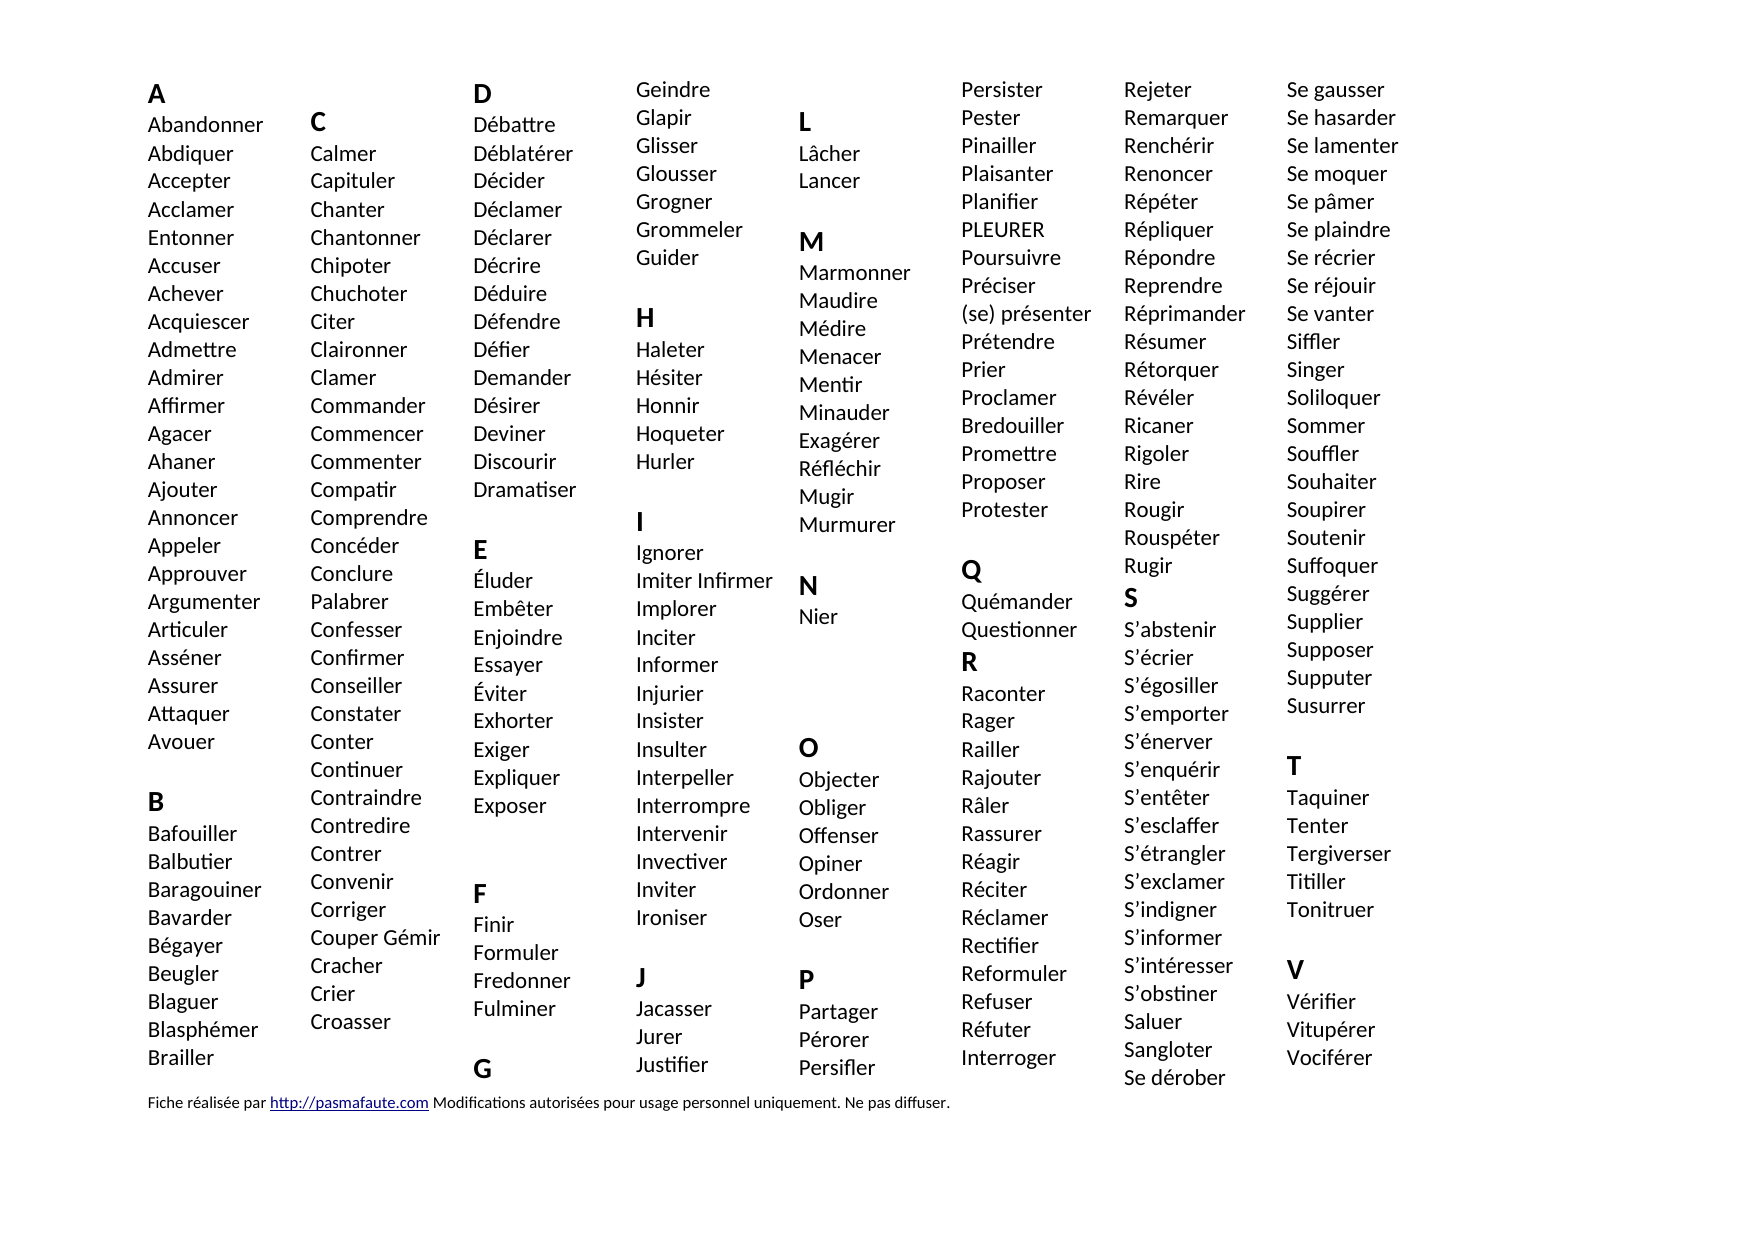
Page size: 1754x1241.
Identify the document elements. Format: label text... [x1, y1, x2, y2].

text F [473, 875, 630, 910]
text Ironiser [636, 903, 793, 931]
text Abandonner [148, 111, 304, 139]
text PLEURER [961, 215, 1118, 243]
text Râler [961, 791, 1118, 819]
text S’étrangler [1124, 839, 1281, 867]
text Embêter [473, 594, 630, 623]
text Rougir [1124, 495, 1281, 523]
text Raconter [961, 679, 1118, 707]
text Menacer [798, 342, 955, 370]
text Bafouiller [148, 819, 304, 847]
text G [473, 1051, 630, 1086]
text Attaquer [148, 699, 304, 727]
text Haleter [636, 335, 793, 363]
text Avouer [148, 727, 304, 755]
text Pester [961, 103, 1118, 131]
text R [961, 643, 1118, 679]
text Commander [310, 391, 467, 419]
text Exiger [473, 735, 630, 763]
text Se lamenter [1287, 131, 1443, 159]
text Souffler [1287, 439, 1443, 467]
text Vitupérer [1287, 1015, 1443, 1043]
text S’obstiner [1124, 979, 1281, 1007]
text Beugler [148, 959, 304, 987]
text Approuver [148, 559, 304, 587]
text Supputer [1287, 663, 1443, 691]
text Éviter [473, 679, 630, 707]
text Remarquer [1124, 103, 1281, 131]
text Nier [798, 602, 955, 630]
text Finir [473, 910, 630, 938]
text I [636, 503, 793, 538]
text Partager [798, 997, 955, 1025]
text Grommeler [636, 215, 793, 243]
text Supposer [1287, 635, 1443, 663]
text Inciter [636, 623, 793, 651]
text Admettre [148, 335, 304, 363]
text P [798, 961, 955, 997]
text Déclarer [473, 223, 630, 251]
text S’informer [1124, 923, 1281, 951]
text J [636, 959, 793, 994]
text Sangloter [1124, 1035, 1281, 1063]
text Rager [961, 707, 1118, 735]
text Implorer [636, 594, 793, 623]
text Reformuler [961, 959, 1118, 987]
text Se hasarder [1287, 103, 1443, 131]
text Affirmer [148, 391, 304, 419]
text Invectiver [636, 847, 793, 875]
text Admirer [148, 363, 304, 391]
text Insulter [636, 735, 793, 763]
text Reprendre [1124, 271, 1281, 299]
text Déclamer [473, 195, 630, 223]
text Conclure Palabrer [310, 559, 467, 615]
text Chuchoter [310, 279, 467, 307]
text Décrire [473, 251, 630, 279]
text Capituler [310, 167, 467, 195]
text Commencer [310, 419, 467, 447]
text Sommer [1287, 411, 1443, 439]
text Rectifier [961, 931, 1118, 959]
text Décider [473, 167, 630, 195]
text Dramatiser [473, 475, 630, 503]
text Opiner [798, 849, 955, 877]
text Exposer [473, 791, 630, 819]
text Contraindre [310, 783, 467, 811]
text Réfuter Interroger [961, 1015, 1118, 1071]
text S’indigner [1124, 895, 1281, 923]
text A [148, 75, 304, 111]
text S’égosiller [1124, 671, 1281, 699]
text Rétorquer [1124, 355, 1281, 383]
text (se) présenter [961, 299, 1118, 327]
text Révéler [1124, 383, 1281, 411]
text Proposer [961, 467, 1118, 495]
text Vérifier [1287, 987, 1443, 1015]
text Pérorer [798, 1025, 955, 1053]
text Souhaiter [1287, 467, 1443, 495]
text Se récrier [1287, 243, 1443, 271]
text Deviner [473, 419, 630, 447]
text C [310, 103, 467, 139]
text Baragouiner [148, 875, 304, 903]
text Déduire [473, 279, 630, 307]
text Promettre [961, 439, 1118, 467]
text Se moquer [1287, 159, 1443, 187]
text Rire [1124, 467, 1281, 495]
text Persister [961, 75, 1118, 103]
text Appeler [148, 531, 304, 559]
text Prétendre [961, 327, 1118, 355]
text S’abstenir [1124, 615, 1281, 643]
text Oser [798, 905, 955, 933]
text Mugir [798, 482, 955, 511]
text Singer [1287, 355, 1443, 383]
text Accuser [148, 251, 304, 279]
text Compatir [310, 475, 467, 503]
text Défier [473, 335, 630, 363]
text Acclamer Entonner [148, 195, 304, 251]
text Répondre [1124, 243, 1281, 271]
text Contredire [310, 811, 467, 839]
text Interrompre [636, 791, 793, 819]
text Saluer [1124, 1007, 1281, 1035]
text S’écrier [1124, 643, 1281, 671]
text N [798, 567, 955, 602]
text Persifler [798, 1053, 955, 1081]
text Contrer [310, 839, 467, 867]
text Convenir [310, 867, 467, 895]
text Blasphémer [148, 1015, 304, 1043]
text Se pâmer [1287, 187, 1443, 215]
text H [636, 299, 793, 335]
text S’emporter [1124, 699, 1281, 727]
text Brailler [148, 1043, 304, 1071]
text Exhorter [473, 707, 630, 735]
text Mentir [798, 370, 955, 398]
text T [1287, 747, 1443, 783]
text L [798, 103, 955, 139]
text Demander [473, 363, 630, 391]
text Déblatérer [473, 139, 630, 167]
text Lancer [798, 167, 955, 195]
text Accepter [148, 167, 304, 195]
text Continuer [310, 755, 467, 783]
text Hoqueter [636, 419, 793, 447]
text Formuler [473, 938, 630, 966]
text Siffler [1287, 327, 1443, 355]
text Se dérober [1124, 1063, 1281, 1091]
text O [798, 729, 955, 765]
text Guider [636, 243, 793, 271]
text Soupirer [1287, 495, 1443, 523]
text Poursuivre [961, 243, 1118, 271]
text Débattre [473, 111, 630, 139]
text Glisser [636, 131, 793, 159]
text Hurler [636, 447, 793, 475]
text Corriger [310, 895, 467, 923]
text Susurrer [1287, 691, 1443, 719]
text Commenter [310, 447, 467, 475]
text Jacasser [636, 994, 793, 1022]
text Bavarder [148, 903, 304, 931]
text Refuser [961, 987, 1118, 1015]
text Tonitruer [1287, 895, 1443, 923]
text Objecter [798, 765, 955, 793]
text Titiller [1287, 867, 1443, 895]
text Préciser [961, 271, 1118, 299]
text Réprimander [1124, 299, 1281, 327]
text Claironner [310, 335, 467, 363]
text Chanter [310, 195, 467, 223]
text S’exclamer [1124, 867, 1281, 895]
text S’esclaffer [1124, 811, 1281, 839]
text Ricaner [1124, 411, 1281, 439]
text Soliloquer [1287, 383, 1443, 411]
text Glapir [636, 103, 793, 131]
text Croasser [310, 1007, 467, 1035]
text Clamer [310, 363, 467, 391]
text Annoncer [148, 503, 304, 531]
text Rugir [1124, 551, 1281, 579]
text Pinailler [961, 131, 1118, 159]
text Planifier [961, 187, 1118, 215]
text Proclamer Bredouiller [961, 383, 1118, 439]
text Inviter [636, 875, 793, 903]
text Interpeller [636, 763, 793, 791]
text Ignorer [636, 538, 793, 567]
text Désirer [473, 391, 630, 419]
text Médire [798, 314, 955, 342]
text Fulminer [473, 994, 630, 1022]
text E [473, 531, 630, 567]
text M [798, 223, 955, 258]
text D [473, 75, 630, 111]
text Réciter [961, 875, 1118, 903]
text Vociférer [1287, 1043, 1443, 1071]
text S [1124, 579, 1281, 615]
text Rouspéter [1124, 523, 1281, 551]
text Suggérer [1287, 579, 1443, 607]
text Insister [636, 707, 793, 735]
text Comprendre [310, 503, 467, 531]
text S’entêter [1124, 783, 1281, 811]
text Couper Gémir [310, 923, 467, 951]
text Chantonner [310, 223, 467, 251]
text Murmurer [798, 511, 955, 538]
text Rigoler [1124, 439, 1281, 467]
text Fredonner [473, 966, 630, 994]
text Réagir [961, 847, 1118, 875]
text Renoncer [1124, 159, 1281, 187]
text Achever [148, 279, 304, 307]
text Offenser [798, 821, 955, 849]
text Confesser [310, 615, 467, 643]
text Ordonner [798, 877, 955, 905]
text Q [961, 551, 1118, 587]
text Assurer [148, 671, 304, 699]
text Plaisanter [961, 159, 1118, 187]
text Geindre [636, 75, 793, 103]
text Essayer [473, 651, 630, 679]
text Informer [636, 651, 793, 679]
text Conseiller [310, 671, 467, 699]
text Rejeter [1124, 75, 1281, 103]
text Abdiquer [148, 139, 304, 167]
text Crier [310, 979, 467, 1007]
text Articuler [148, 615, 304, 643]
text Soutenir [1287, 523, 1443, 551]
text V [1287, 951, 1443, 987]
text Grogner [636, 187, 793, 215]
text Se réjouir [1287, 271, 1443, 299]
text Concéder [310, 531, 467, 559]
text Calmer [310, 139, 467, 167]
text Imiter Infirmer [636, 567, 793, 594]
text Acquiescer [148, 307, 304, 335]
text Tenter [1287, 811, 1443, 839]
text Railler [961, 735, 1118, 763]
text Minauder Exagérer Réfléchir [798, 398, 955, 482]
text Bégayer [148, 931, 304, 959]
text B [148, 783, 304, 819]
text Taquiner [1287, 783, 1443, 811]
text S’enquérir [1124, 755, 1281, 783]
text Confirmer [310, 643, 467, 671]
text Enjoindre [473, 623, 630, 651]
text Asséner [148, 643, 304, 671]
text S’intéresser [1124, 951, 1281, 979]
text Obliger [798, 793, 955, 821]
text Questionner [961, 615, 1118, 643]
text Argumenter [148, 587, 304, 615]
text Se plaindre [1287, 215, 1443, 243]
text Supplier [1287, 607, 1443, 635]
text Quémander [961, 587, 1118, 615]
text Agacer [148, 419, 304, 447]
text Tergiverser [1287, 839, 1443, 867]
text Citer [310, 307, 467, 335]
text Défendre [473, 307, 630, 335]
text Conter [310, 727, 467, 755]
text Renchérir [1124, 131, 1281, 159]
text Lâcher [798, 139, 955, 167]
text Se gausser [1287, 75, 1443, 103]
text Intervenir [636, 819, 793, 847]
text Rassurer [961, 819, 1118, 847]
text Hésiter [636, 363, 793, 391]
text Suffoquer [1287, 551, 1443, 579]
text Justifier [636, 1051, 793, 1078]
text Ajouter [148, 475, 304, 503]
text Se vanter [1287, 299, 1443, 327]
text Injurier [636, 679, 793, 707]
text Ahaner [148, 447, 304, 475]
text Éluder [473, 567, 630, 594]
text Expliquer [473, 763, 630, 791]
text Glousser [636, 159, 793, 187]
text Maudire [798, 286, 955, 314]
text Prier [961, 355, 1118, 383]
text Rajouter [961, 763, 1118, 791]
text Protester [961, 495, 1118, 523]
text Réclamer [961, 903, 1118, 931]
text Honnir [636, 391, 793, 419]
text Résumer [1124, 327, 1281, 355]
text Blaguer [148, 987, 304, 1015]
text Jurer [636, 1022, 793, 1051]
text Constater [310, 699, 467, 727]
text Balbutier [148, 847, 304, 875]
text Chipoter [310, 251, 467, 279]
text Cracher [310, 951, 467, 979]
text S’énerver [1124, 727, 1281, 755]
text Répéter Répliquer [1124, 187, 1281, 243]
text Discourir [473, 447, 630, 475]
text Marmonner [798, 258, 955, 286]
